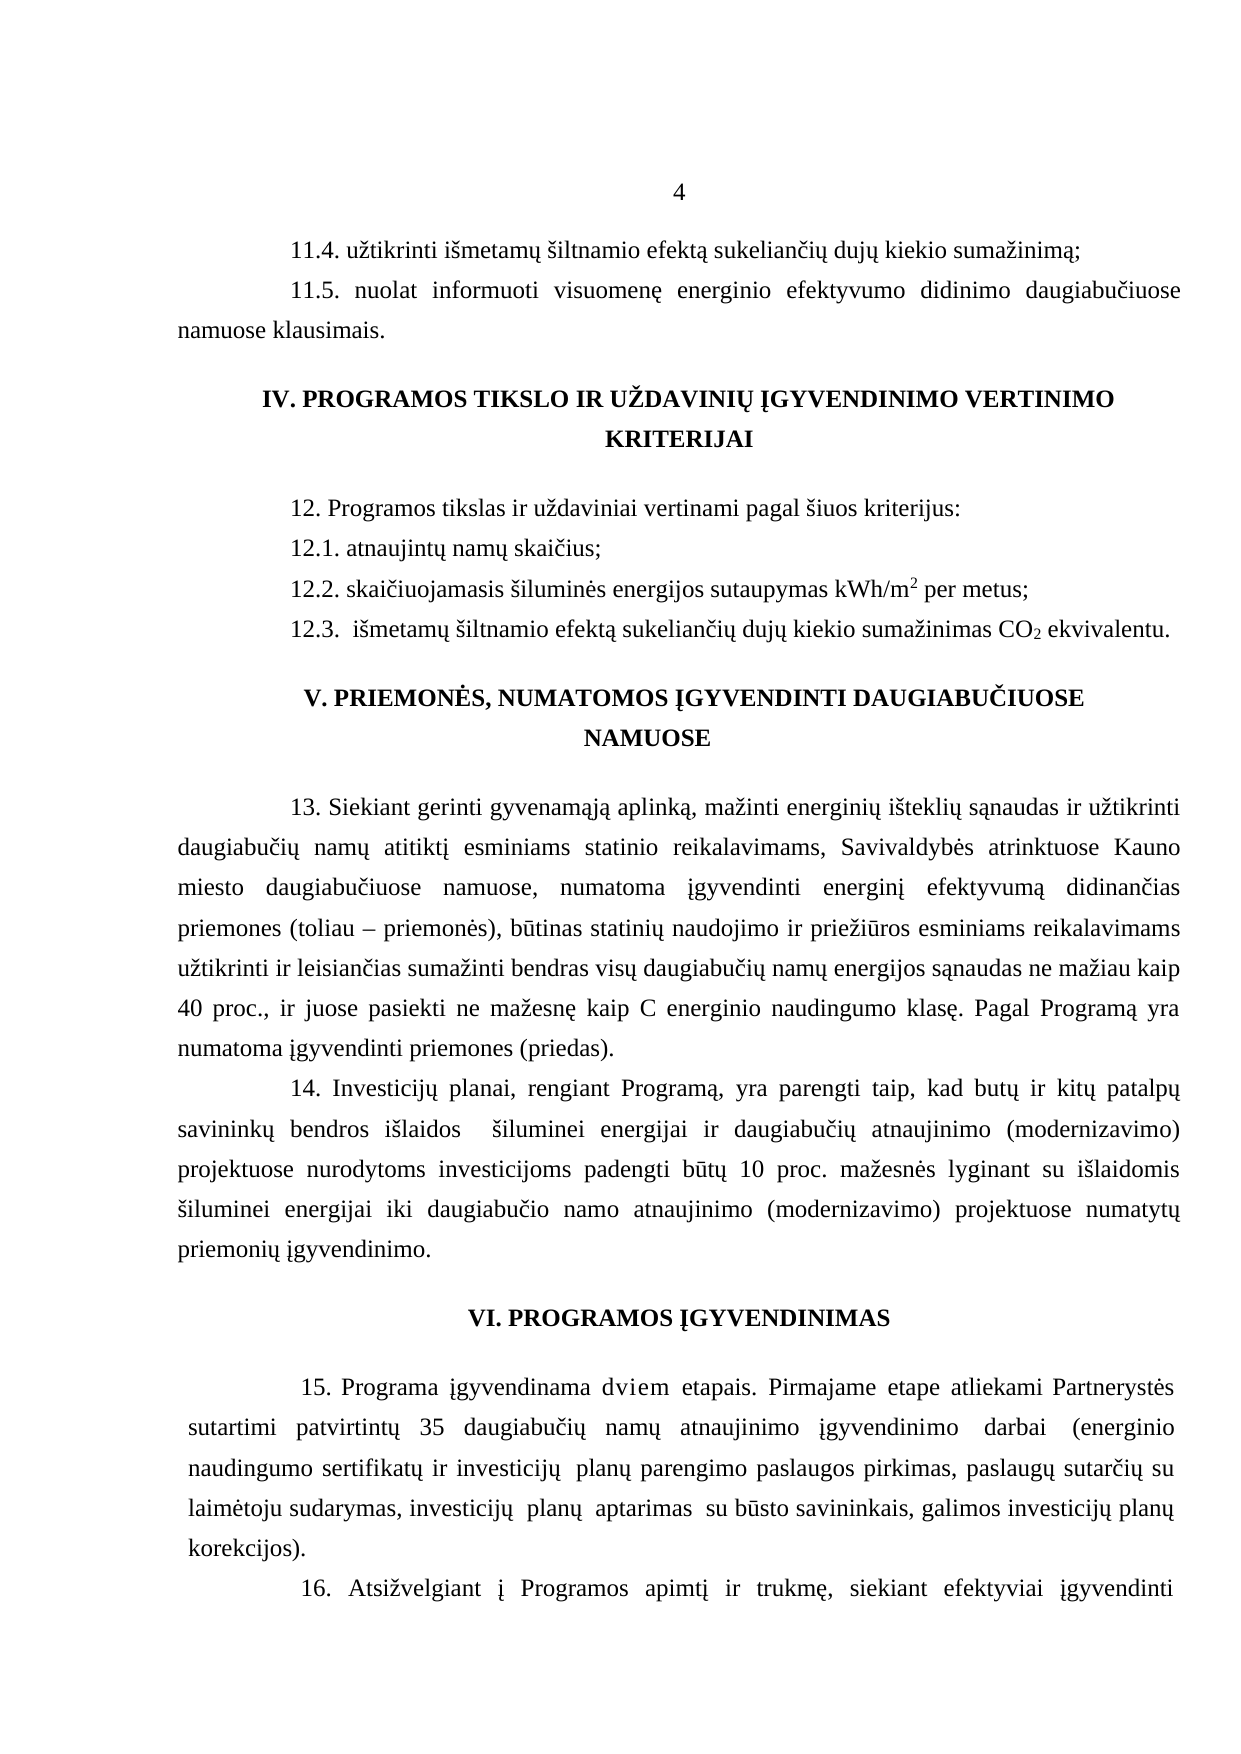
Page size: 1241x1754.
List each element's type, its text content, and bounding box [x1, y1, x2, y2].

text 11.4. užtikrinti išmetamų šiltnamio efektą sukeliančių dujų kiekio sumažinimą; [177, 235, 1181, 263]
text 14. Investicijų planai, rengiant Programą, yra parengti taip, kad butų ir kitų patalpų savininkų bendros išlaidos šiluminei energijai ir daugiabučių atnaujinimo (modernizavimo) projektuose nurodytoms investicijoms padengti būtų 10 proc. mažesnės lyginant su išlaidomis šiluminei energijai iki daugiabučio namo atnaujinimo (modernizavimo) projektuose numatytų priemonių įgyvendinimo. [177, 1073, 1181, 1263]
text V. PRIEMONĖS, NUMATOMOS ĮGYVENDINTI DAUGIABUČIUOSE NAMUOSE [177, 683, 1117, 752]
text 15. Programa įgyvendinama dviem etapais. Pirmajame etape atliekami Partnerystės sutartimi patvirtintų 35 daugiabučių namų atnaujinimo įgyvendinimo darbai (energinio naudingumo sertifikatų ir investicijų planų parengimo paslaugos pirkimas, paslaugų sutarčių su laimėtoju sudarymas, investicijų planų aptarimas su būsto savininkais, galimos investicijų planų korekcijos). [188, 1372, 1175, 1562]
text 11.5. nuolat informuoti visuomenę energinio efektyvumo didinimo daugiabučiuose namuose klausimais. [177, 275, 1181, 344]
text 16. Atsižvelgiant į Programos apimtį ir trukmę, siekiant efektyviai įgyvendinti [188, 1573, 1175, 1602]
text 12.2. skaičiuojamasis šiluminės energijos sutaupymas kWh/m2 per metus; [177, 574, 1181, 602]
text 12. Programos tikslas ir uždaviniai vertinami pagal šiuos kriterijus: [177, 493, 1181, 522]
text 13. Siekiant gerinti gyvenamąją aplinką, mažinti energinių išteklių sąnaudas ir užtikrinti daugiabučių namų atitiktį esminiams statinio reikalavimams, Savivaldybės atrinktuose Kauno miesto daugiabučiuose namuose, numatoma įgyvendinti energinį efektyvumą didinančias priemones (toliau – priemonės), būtinas statinių naudojimo ir priežiūros esminiams reikalavimams užtikrinti ir leisiančias sumažinti bendras visų daugiabučių namų energijos sąnaudas ne mažiau kaip 40 proc., ir juose pasiekti ne mažesnę kaip C energinio naudingumo klasę. Pagal Programą yra numatoma įgyvendinti priemones (priedas). [177, 792, 1181, 1062]
text 12.1. atnaujintų namų skaičius; [177, 533, 1181, 562]
text IV. PROGRAMOS TIKSLO IR UŽDAVINIŲ ĮGYVENDINIMO VERTINIMO KRITERIJAI [177, 384, 1181, 453]
text VI. PROGRAMOS ĮGYVENDINIMAS [177, 1303, 1181, 1332]
text 12.3. išmetamų šiltnamio efektą sukeliančių dujų kiekio sumažinimas CO2 ekvivalentu. [177, 614, 1181, 643]
